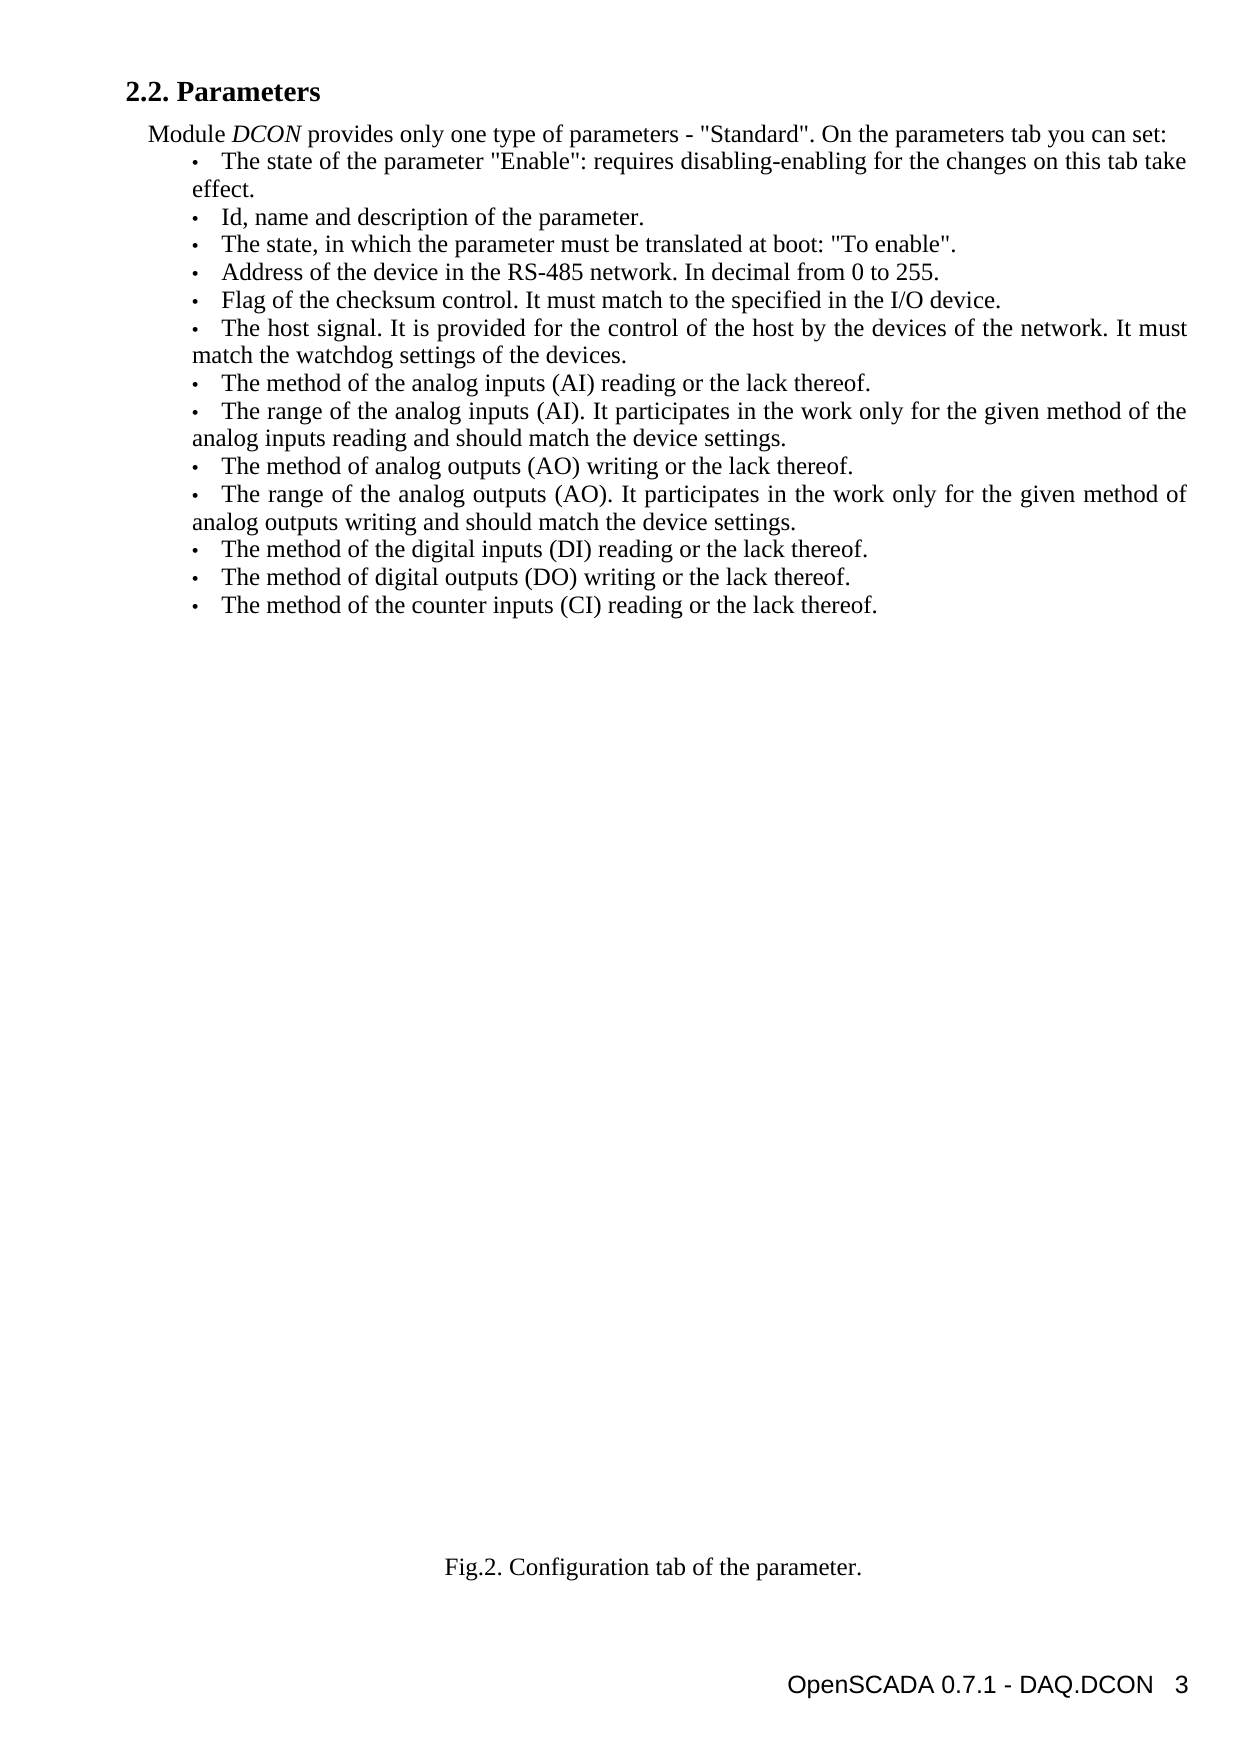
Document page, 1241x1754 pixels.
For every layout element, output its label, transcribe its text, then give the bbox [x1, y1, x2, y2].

list The method of digital outputs (DO) writing or the lack thereof. [162, 563, 1188, 591]
list The range of the analog inputs (AI). It participates in the work only for the given method of the analog inputs reading and should match the device settings. [162, 397, 1188, 452]
list The state, in which the parameter must be translated at boot: "To enable". [162, 231, 1188, 258]
list The method of the analog inputs (AI) reading or the lack thereof. [162, 369, 1188, 397]
list The range of the analog outputs (AO). It participates in the work only for the given method of analog outputs writing and should match the device settings. [162, 480, 1188, 535]
list The state of the parameter "Enable": requires disabling-enabling for the changes on this tab take effect. [162, 147, 1188, 203]
text Fig.2. Configuration tab of the parameter. [118, 631, 1188, 1581]
list The method of the counter inputs (CI) reading or the lack thereof. [162, 591, 1188, 618]
list Address of the device in the RS-485 network. In decimal from 0 to 255. [162, 258, 1188, 286]
list The host signal. It is provided for the control of the host by the devices of the network. It must match the watchdog settings of the devices. [162, 314, 1188, 369]
list The method of analog outputs (AO) writing or the lack thereof. [162, 452, 1188, 480]
text Module DCON provides only one type of parameters - "Standard". On the parameters tab you can set: [118, 120, 1188, 147]
list Flag of the checksum control. It must match to the specified in the I/O device. [162, 286, 1188, 314]
subtitle 2.2. Parameters [118, 75, 1188, 107]
list Id, name and description of the parameter. [162, 203, 1188, 231]
list The method of the digital inputs (DI) reading or the lack thereof. [162, 535, 1188, 563]
